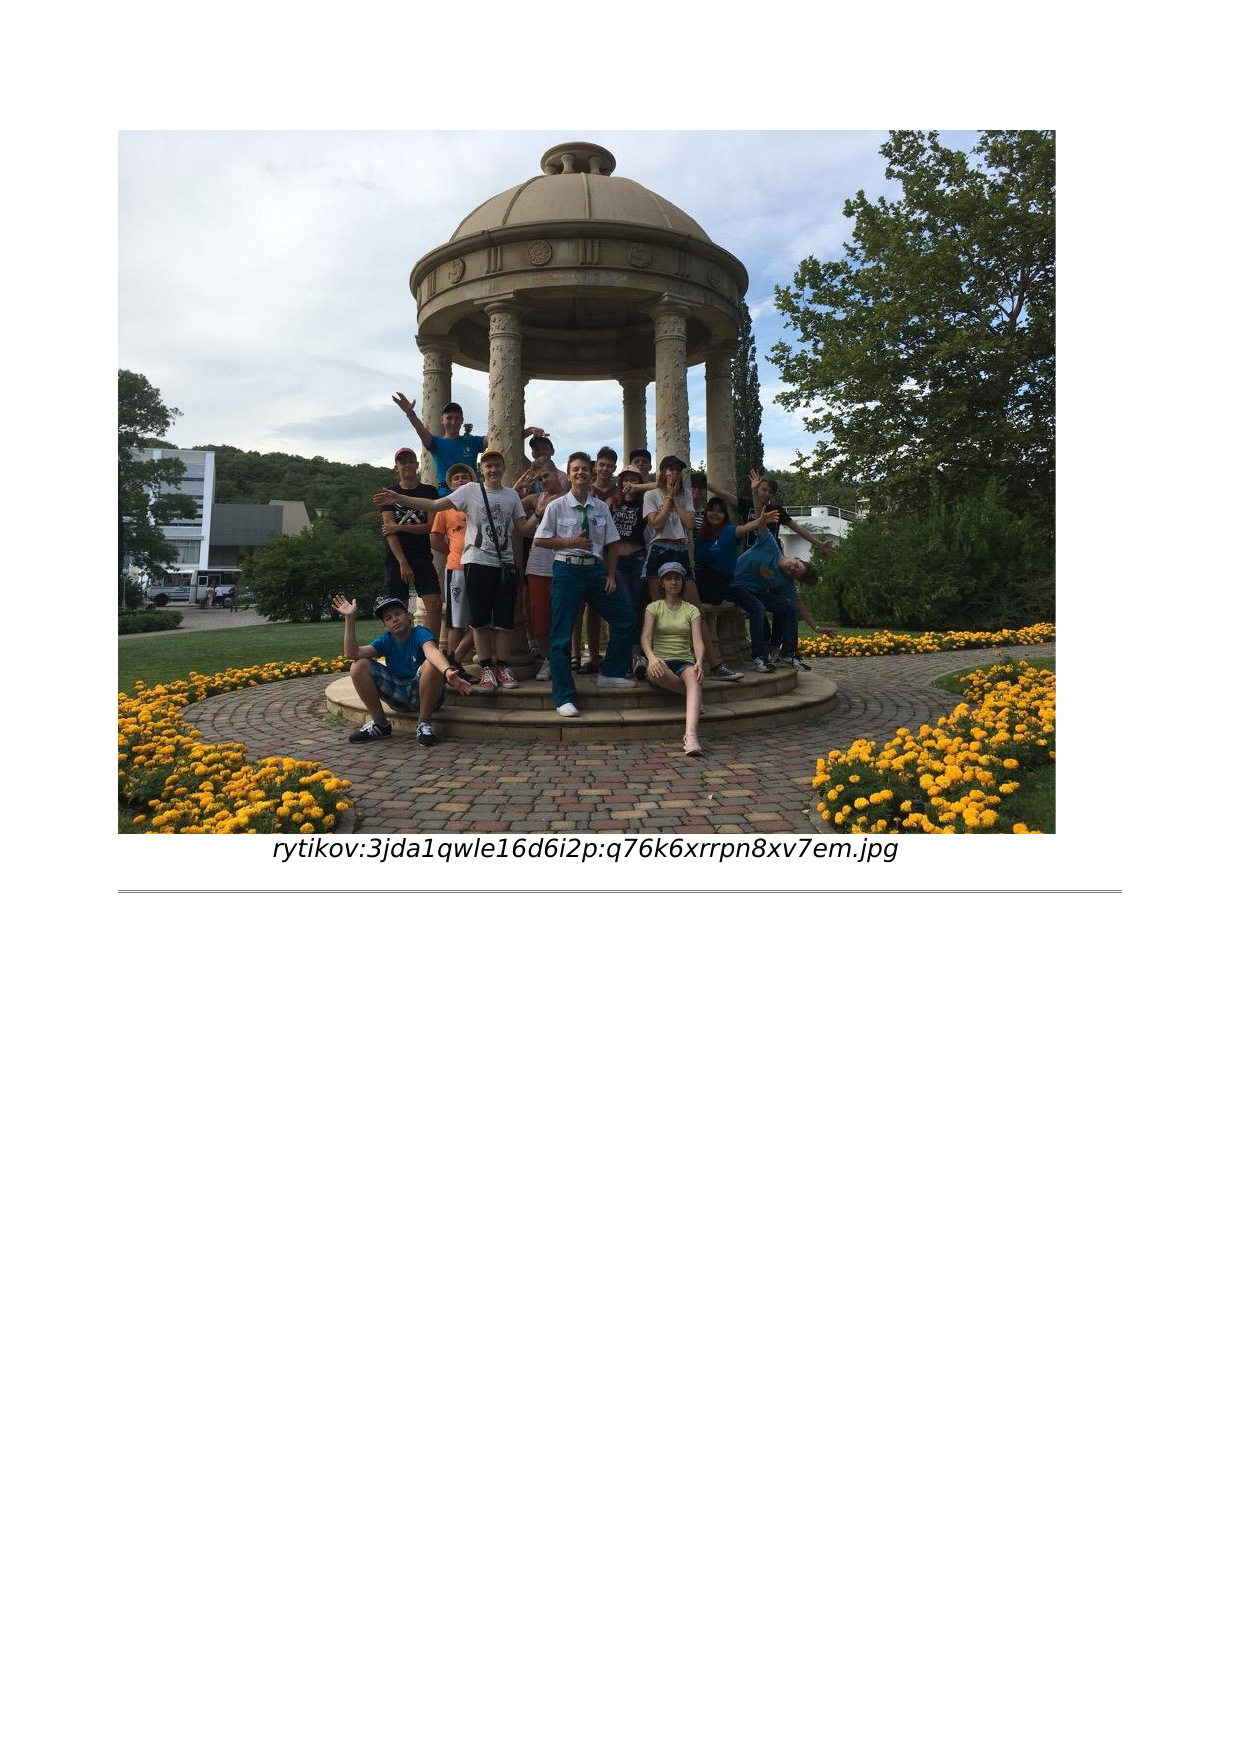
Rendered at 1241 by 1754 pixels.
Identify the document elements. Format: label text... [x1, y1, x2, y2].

text rytikov:3jda1qwle16d6i2p:q76k6xrrpn8xv7em.jpg [118, 834, 1056, 863]
picture [118, 130, 1056, 834]
